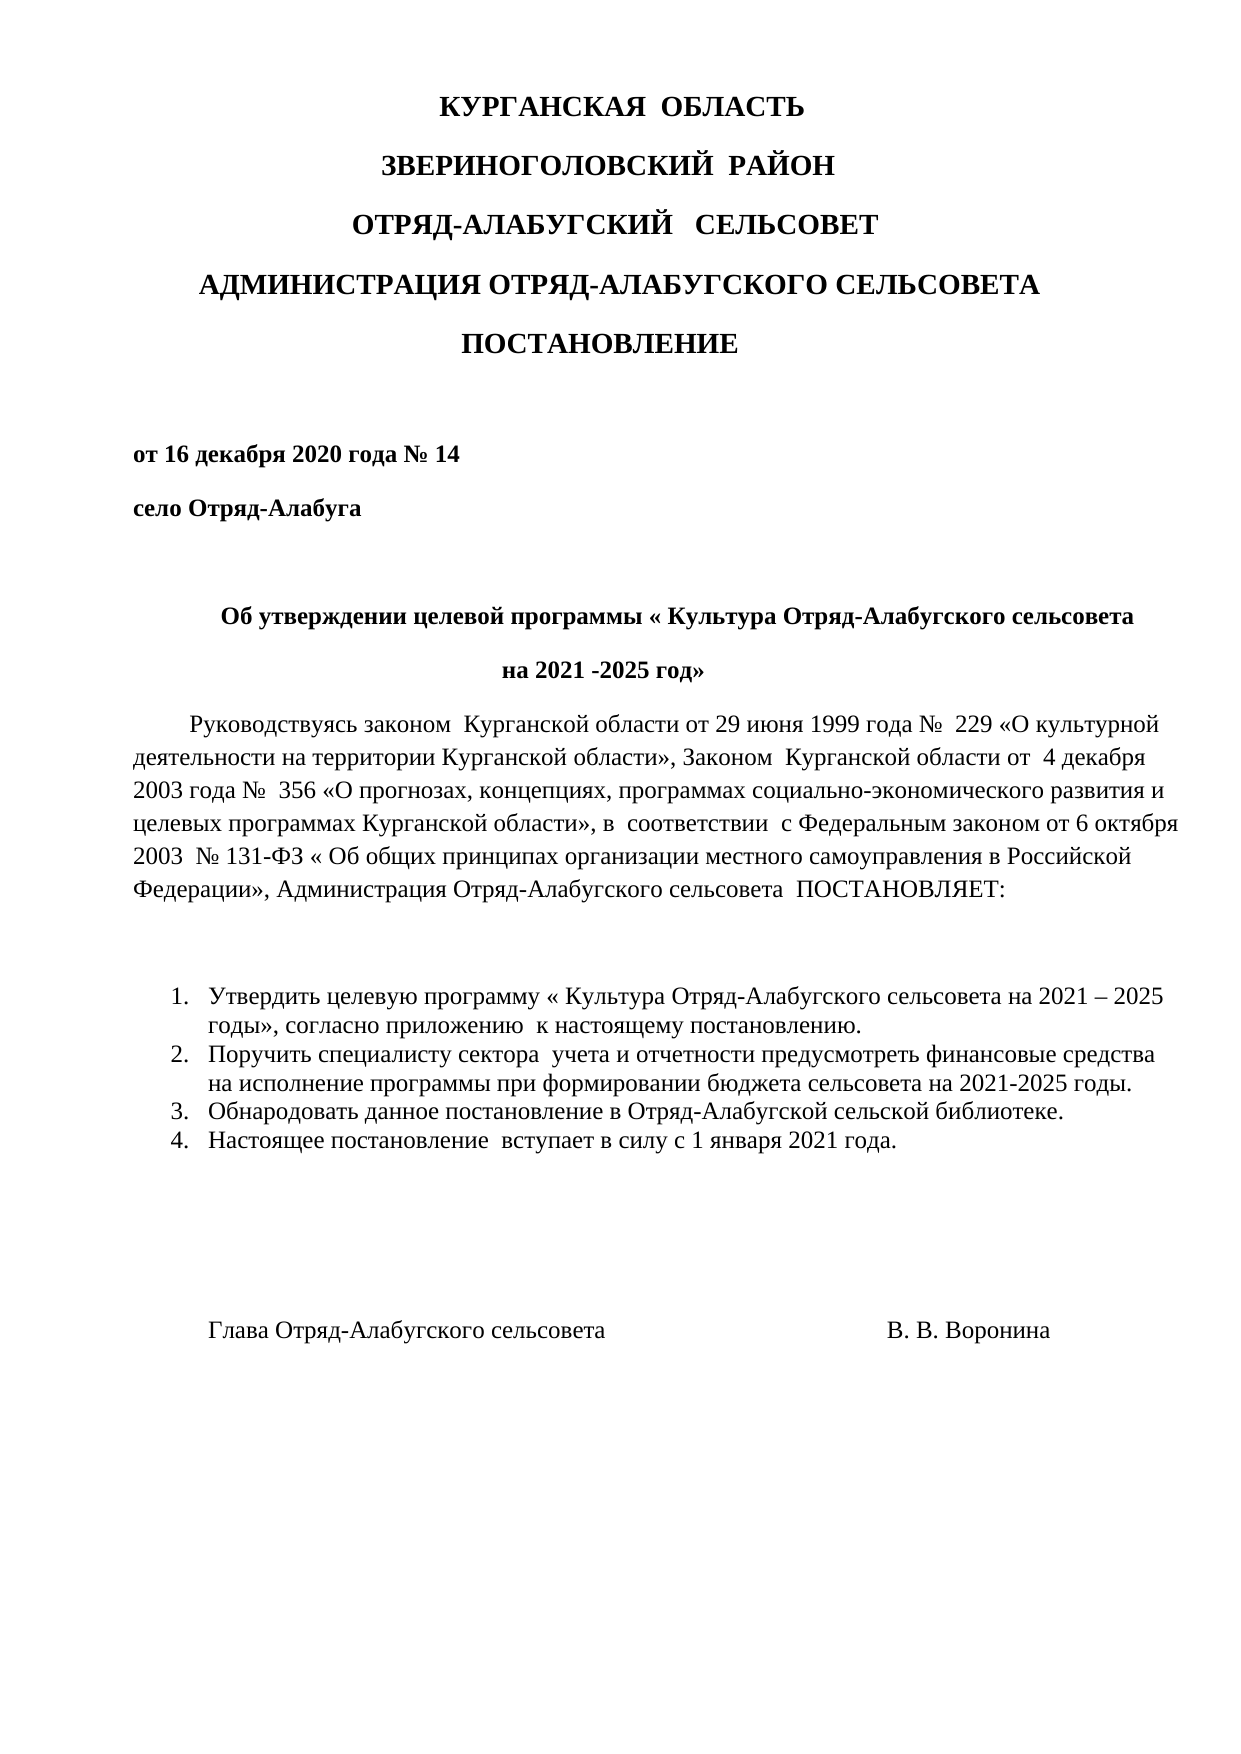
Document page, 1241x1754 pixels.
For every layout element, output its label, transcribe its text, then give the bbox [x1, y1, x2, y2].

text ПОСТАНОВЛЕНИЕ [133, 326, 1181, 360]
text КУРГАНСКАЯ ОБЛАСТЬ [133, 89, 1181, 122]
text от 16 декабря 2020 года № 14 [133, 439, 1181, 468]
list Обнародовать данное постановление в Отряд-Алабугской сельской библиотеке. [170, 1096, 1181, 1125]
list Настоящее постановление вступает в силу с 1 января 2021 года. [170, 1125, 1181, 1154]
list Утвердить целевую программу « Культура Отряд-Алабугского сельсовета на 2021 – 2025 годы», согласно приложению к настоящему постановлению. [170, 981, 1181, 1039]
text ЗВЕРИНОГОЛОВСКИЙ РАЙОН [133, 148, 1181, 182]
text Глава Отряд-Алабугского сельсовета В. В. Воронина [208, 1316, 1181, 1344]
text ОТРЯД-АЛАБУГСКИЙ СЕЛЬСОВЕТ [133, 207, 1181, 241]
text Руководствуясь законом Курганской области от 29 июня 1999 года № 229 «О культурной деятельности на территории Курганской области», Законом Курганской области от 4 декабря 2003 года № 356 «О прогнозах, концепциях, программах социально-экономического развития и целевых программах Курганской области», в соответствии с Федеральным законом от 6 октября 2003 № 131-ФЗ « Об общих принципах организации местного самоуправления в Российской Федерации», Администрация Отряд-Алабугского сельсовета ПОСТАНОВЛЯЕТ: [133, 709, 1181, 902]
text село Отряд-Алабуга [133, 493, 1181, 522]
text Об утверждении целевой программы « Культура Отряд-Алабугского сельсовета [133, 601, 1181, 630]
text АДМИНИСТРАЦИЯ ОТРЯД-АЛАБУГСКОГО СЕЛЬСОВЕТА [133, 267, 1181, 300]
text на 2021 -2025 год» [133, 655, 1181, 683]
list Поручить специалисту сектора учета и отчетности предусмотреть финансовые средства на исполнение программы при формировании бюджета сельсовета на 2021-2025 годы. [170, 1039, 1181, 1096]
